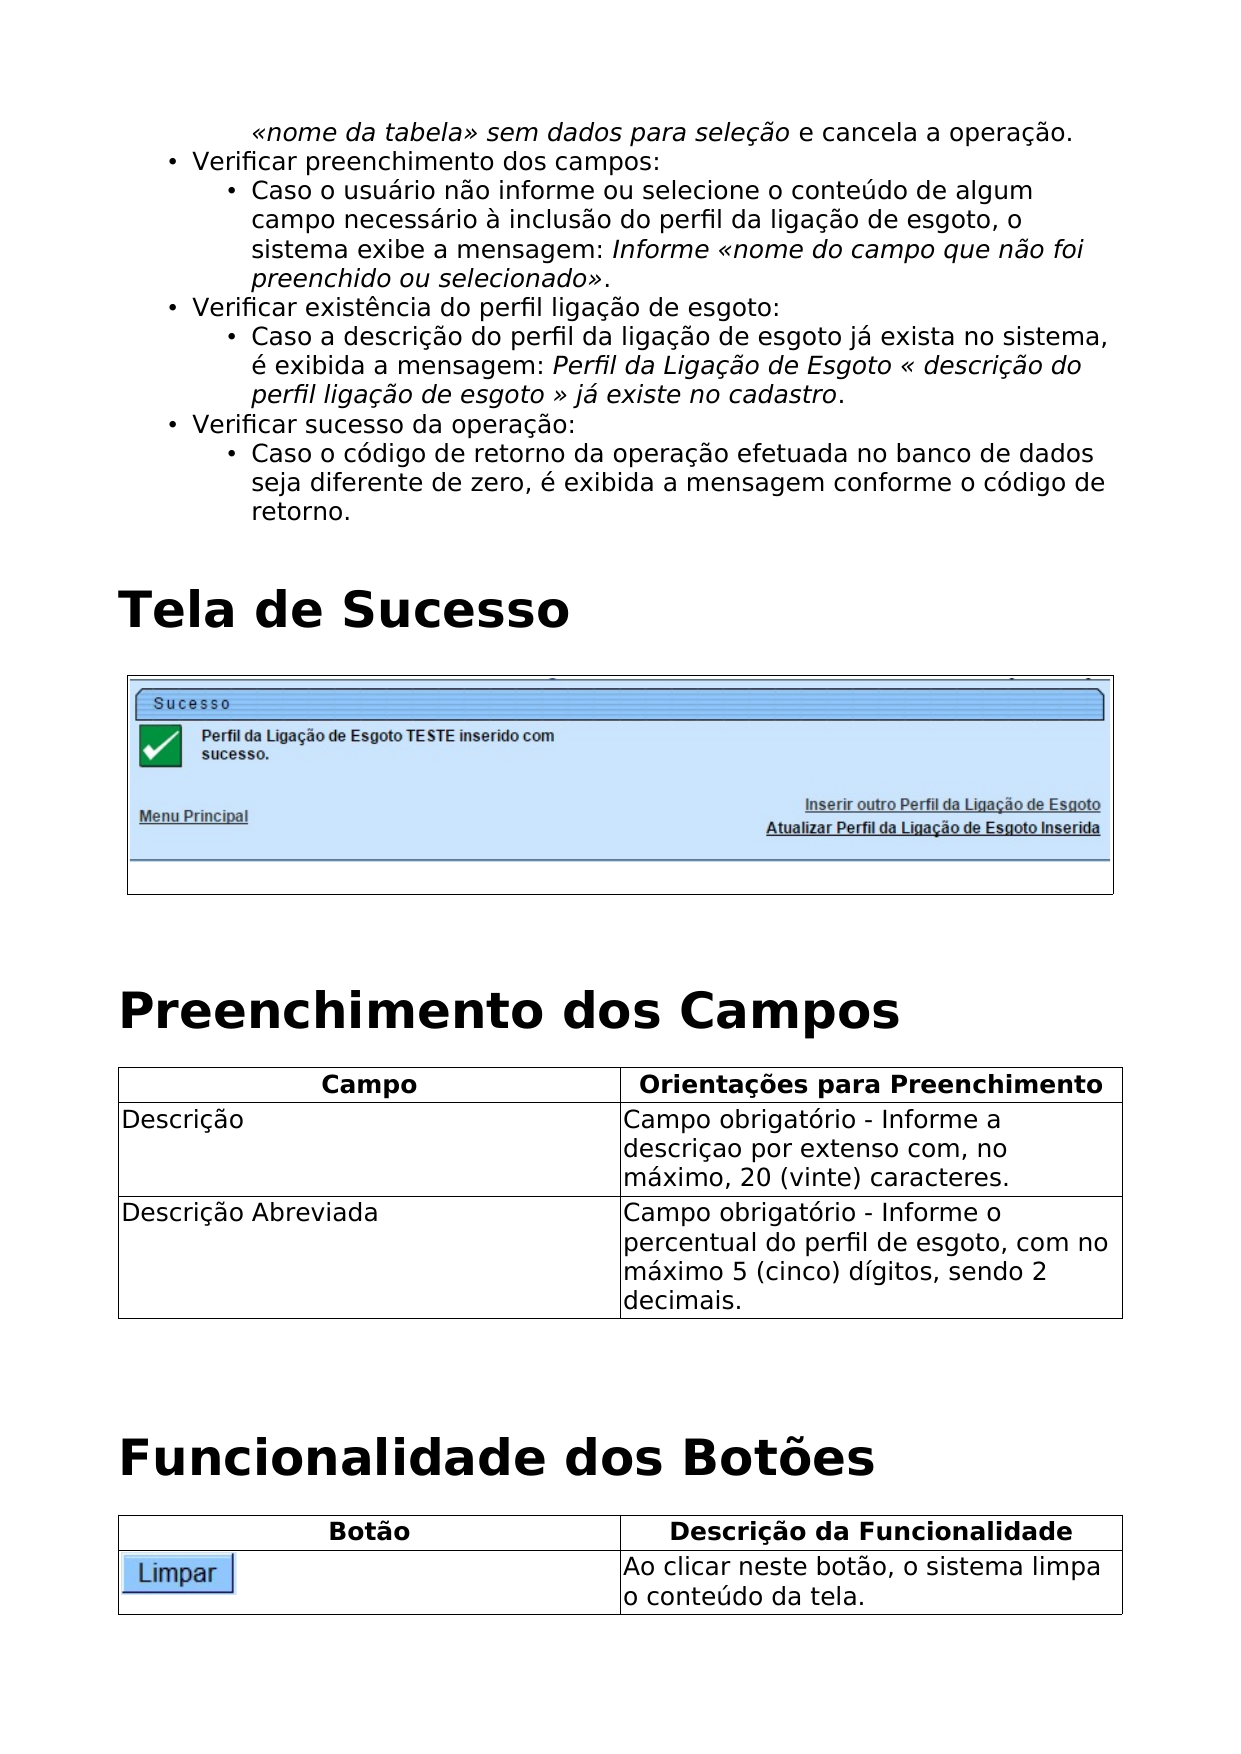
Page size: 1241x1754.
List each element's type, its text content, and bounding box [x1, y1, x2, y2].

subtitle Tela de Sucesso [118, 581, 1122, 639]
subtitle Funcionalidade dos Botões [118, 1429, 1122, 1487]
list Caso o usuário não informe ou selecione o conteúdo de algum campo necessário à inclusão do perfil da ligação de esgoto, o sistema exibe a mensagem: Informe «nome do campo que não foi preenchido ou selecionado». [236, 176, 1122, 293]
table_header Descrição da Funcionalidade [621, 1516, 1122, 1549]
picture [121, 1552, 237, 1595]
table_cell Ao clicar neste botão, o sistema limpa o conteúdo da tela. [621, 1551, 1122, 1614]
list Caso o código de retorno da operação efetuada no banco de dados seja diferente de zero, é exibida a mensagem conforme o código de retorno. [236, 439, 1122, 526]
table_header Botão [119, 1516, 620, 1549]
table_header [128, 676, 1113, 894]
table_cell Campo obrigatório - Informe o percentual do perfil de esgoto, com no máximo 5 (cinco) dígitos, sendo 2 decimais. [621, 1197, 1122, 1318]
table_cell Descrição [119, 1103, 620, 1196]
table_cell [119, 1551, 620, 1614]
picture [129, 678, 1111, 862]
list «nome da tabela» sem dados para seleção e cancela a operação. [236, 118, 1122, 147]
list Caso a descrição do perfil da ligação de esgoto já exista no sistema, é exibida a mensagem: Perfil da Ligação de Esgoto « descrição do perfil ligação de esgoto » já existe no cadastro. [236, 322, 1122, 410]
table_cell Descrição Abreviada [119, 1197, 620, 1318]
list Verificar existência do perfil ligação de esgoto: [177, 293, 1122, 322]
table_header Campo [119, 1068, 620, 1102]
list Verificar preenchimento dos campos: [177, 147, 1122, 176]
table_cell Campo obrigatório - Informe a descriçao por extenso com, no máximo, 20 (vinte) caracteres. [621, 1103, 1122, 1196]
table_header Orientações para Preenchimento [621, 1068, 1122, 1102]
subtitle Preenchimento dos Campos [118, 982, 1122, 1040]
list Verificar sucesso da operação: [177, 410, 1122, 439]
